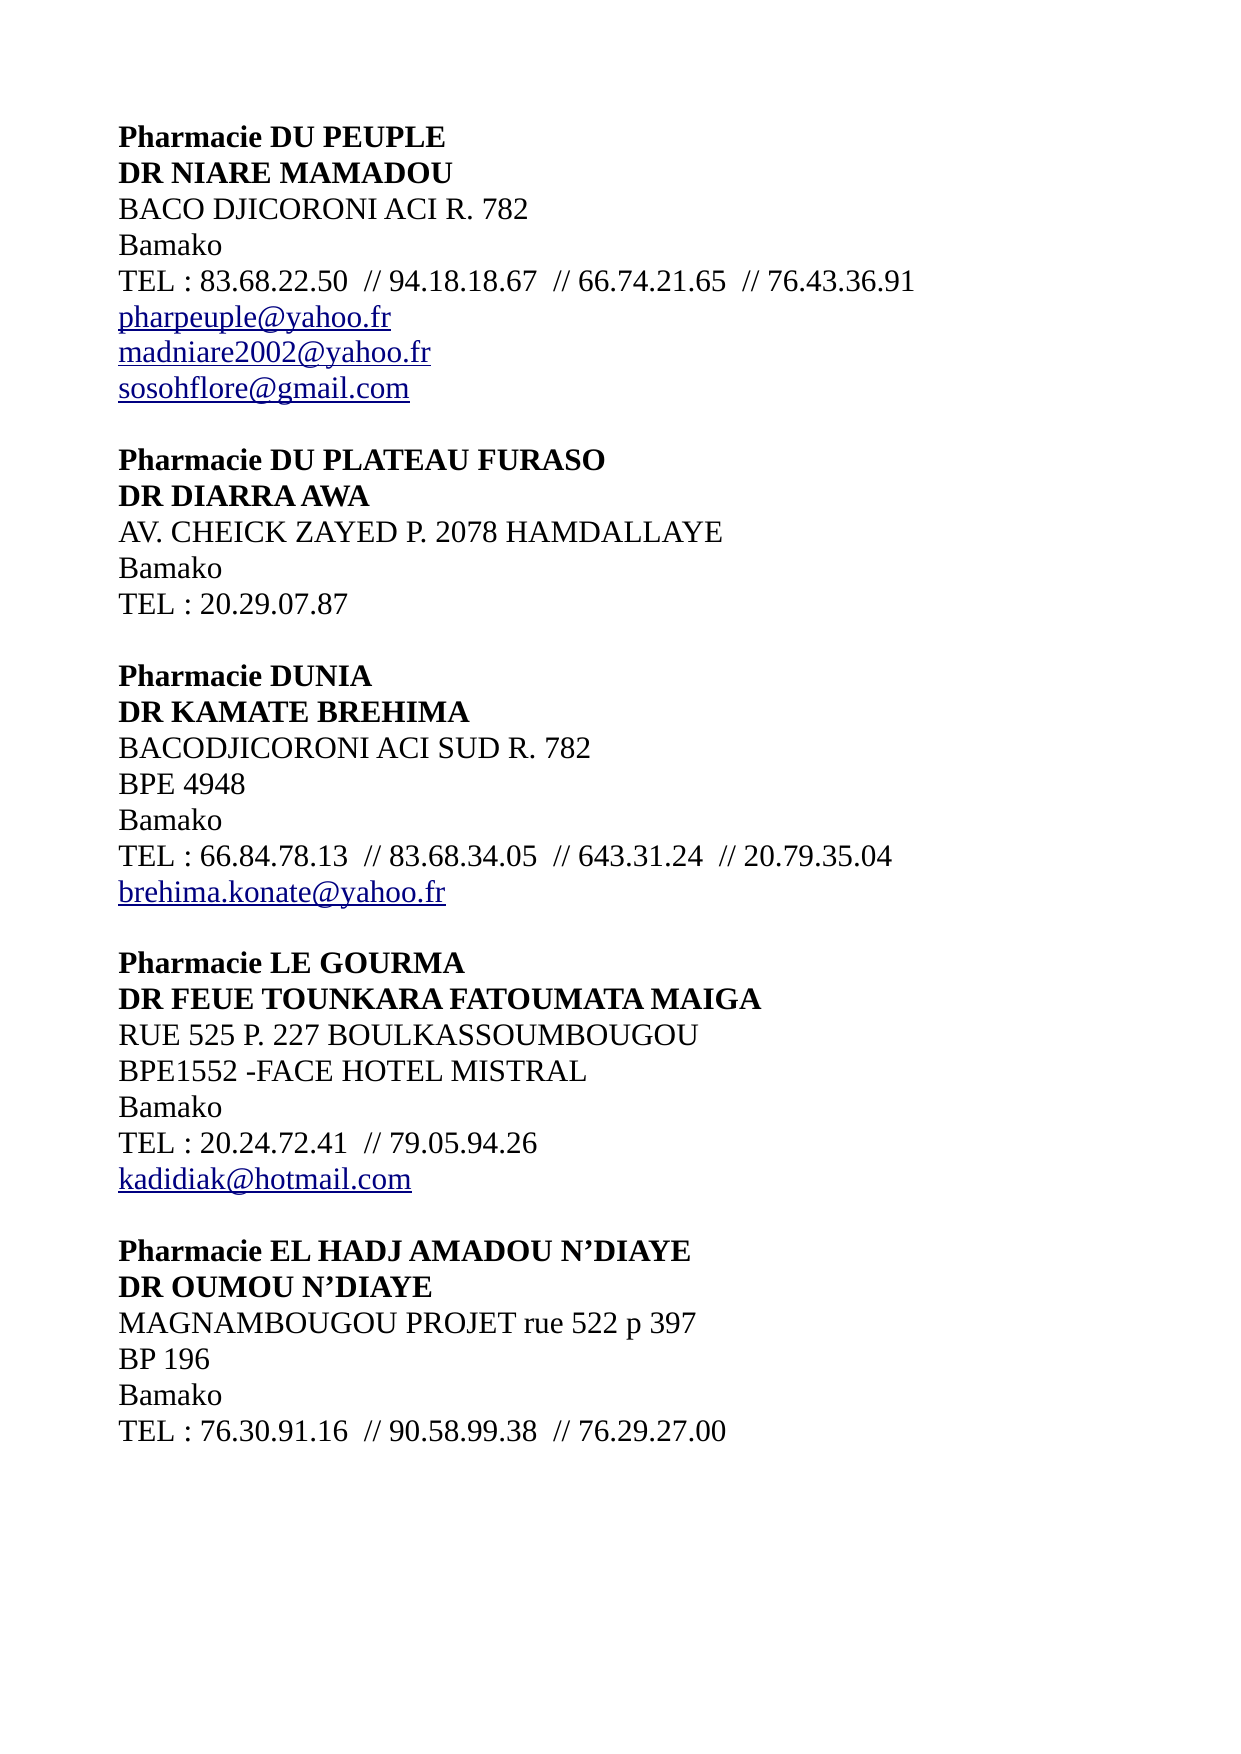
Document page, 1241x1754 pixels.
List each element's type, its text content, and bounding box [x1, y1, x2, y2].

text Bamako [118, 801, 1122, 837]
text TEL : 20.24.72.41 // 79.05.94.26 [118, 1124, 1122, 1160]
text Pharmacie DUNIA [118, 657, 1122, 693]
text madniare2002@yahoo.fr [118, 334, 1122, 370]
text brehima.konate@yahoo.fr [118, 873, 1122, 909]
text Bamako [118, 1088, 1122, 1124]
text TEL : 66.84.78.13 // 83.68.34.05 // 643.31.24 // 20.79.35.04 [118, 837, 1122, 873]
text RUE 525 P. 227 BOULKASSOUMBOUGOU [118, 1017, 1122, 1052]
text BP 196 [118, 1340, 1122, 1376]
text DR DIARRA AWA [118, 477, 1122, 513]
text Bamako [118, 226, 1122, 262]
text AV. CHEICK ZAYED P. 2078 HAMDALLAYE [118, 513, 1122, 549]
text DR OUMOU N’DIAYE [118, 1268, 1122, 1304]
text Pharmacie LE GOURMA [118, 945, 1122, 981]
text Pharmacie EL HADJ AMADOU N’DIAYE [118, 1232, 1122, 1268]
text DR FEUE TOUNKARA FATOUMATA MAIGA [118, 981, 1122, 1017]
text DR NIARE MAMADOU [118, 154, 1122, 190]
text MAGNAMBOUGOU PROJET rue 522 p 397 [118, 1304, 1122, 1340]
text BPE 4948 [118, 765, 1122, 801]
text Bamako [118, 549, 1122, 585]
text TEL : 83.68.22.50 // 94.18.18.67 // 66.74.21.65 // 76.43.36.91 [118, 262, 1122, 298]
text pharpeuple@yahoo.fr [118, 298, 1122, 334]
text kadidiak@hotmail.com [118, 1160, 1122, 1196]
text BACODJICORONI ACI SUD R. 782 [118, 729, 1122, 765]
text DR KAMATE BREHIMA [118, 693, 1122, 729]
text Bamako [118, 1376, 1122, 1412]
text sosohflore@gmail.com [118, 370, 1122, 406]
text TEL : 20.29.07.87 [118, 585, 1122, 621]
text BACO DJICORONI ACI R. 782 [118, 190, 1122, 226]
text Pharmacie DU PLATEAU FURASO [118, 442, 1122, 477]
text BPE1552 -FACE HOTEL MISTRAL [118, 1052, 1122, 1088]
text TEL : 76.30.91.16 // 90.58.99.38 // 76.29.27.00 [118, 1412, 1122, 1448]
text Pharmacie DU PEUPLE [118, 118, 1122, 154]
